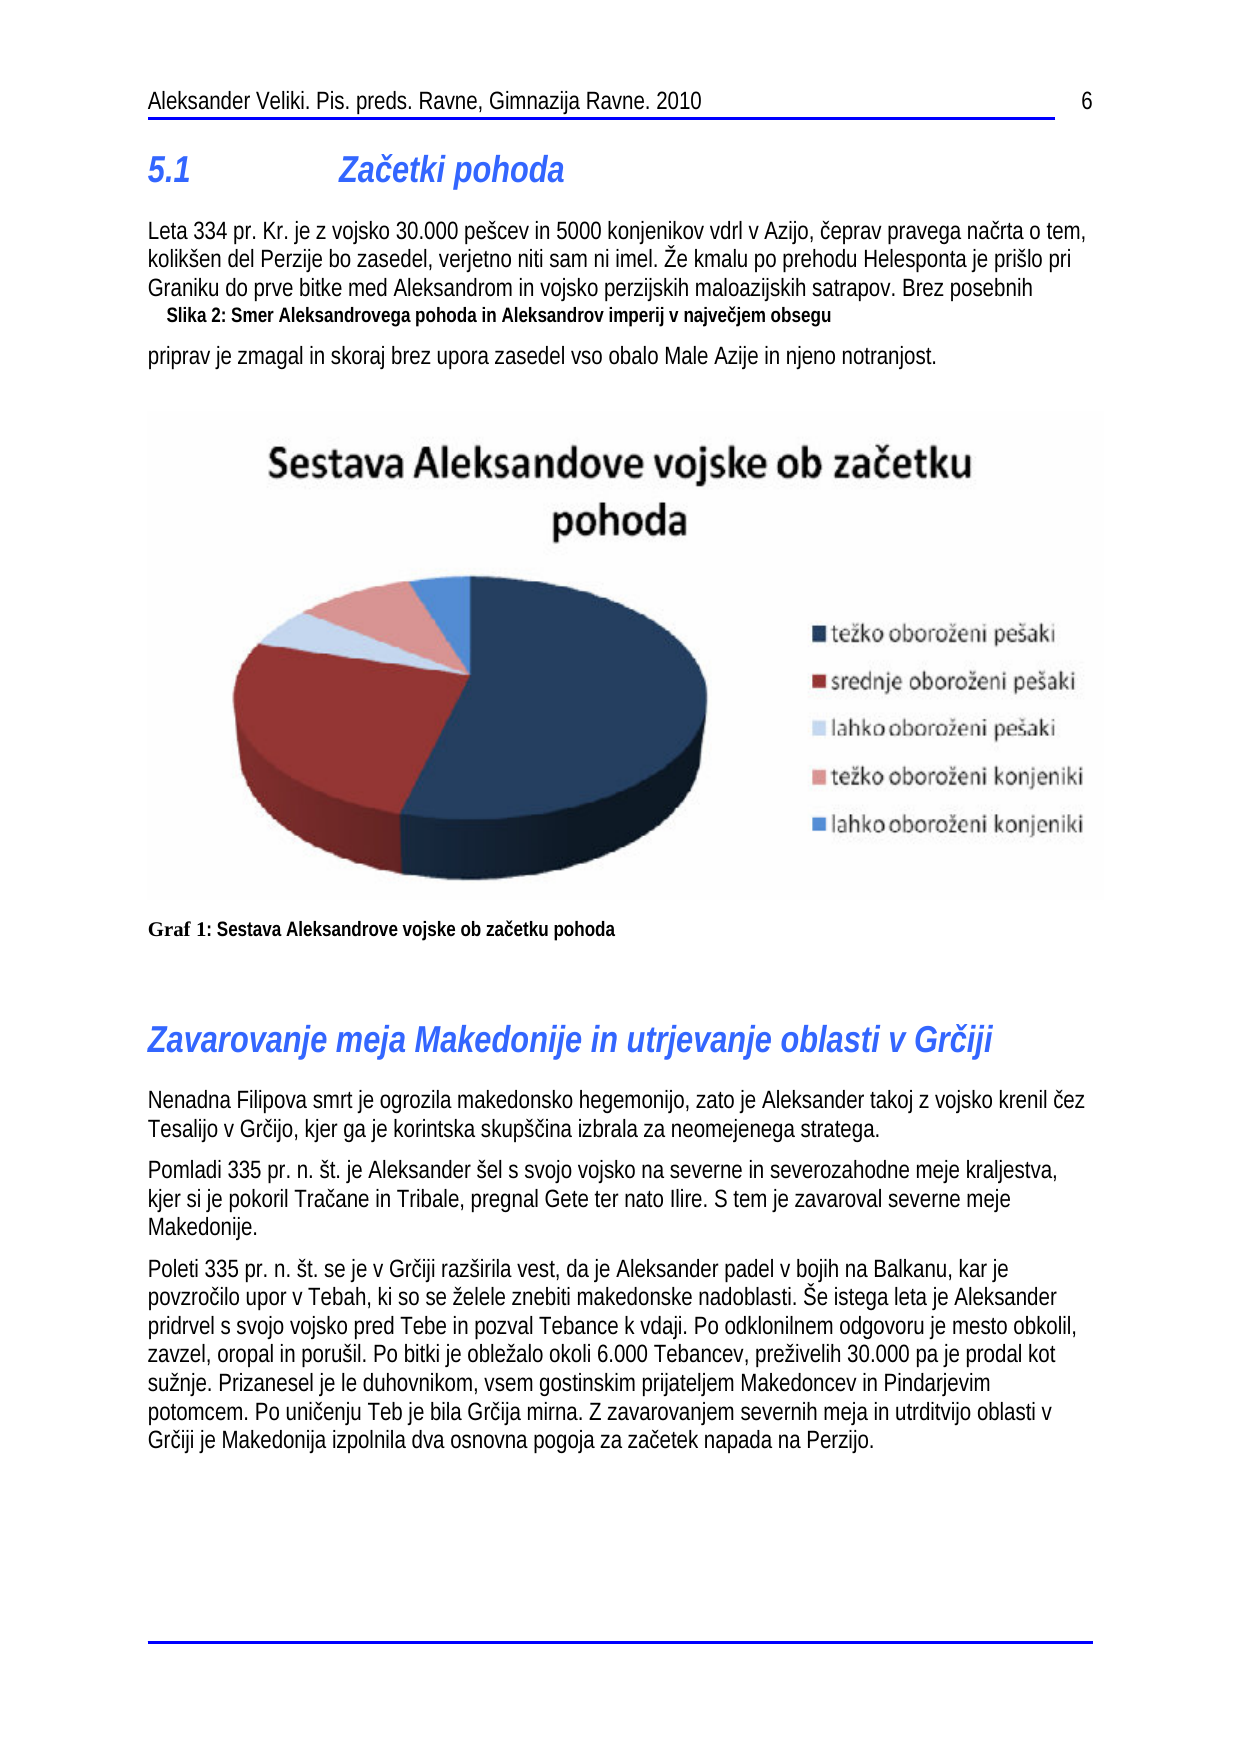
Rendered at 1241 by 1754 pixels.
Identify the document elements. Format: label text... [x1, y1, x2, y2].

text Graf 1: Sestava Aleksandrove vojske ob začetku pohoda [148, 917, 842, 941]
text Leta 334 pr. Kr. je z vojsko 30.000 pešcev in 5000 konjenikov vdrl v Azijo, čeprav pravega načrta o tem, kolikšen del Perzije bo zasedel, verjetno niti sam ni imel. Že kmalu po prehodu Helesponta je prišlo pri Graniku do prve bitke med Aleksandrom in vojsko perzijskih maloazijskih satrapov. Brez posebnih priprav je zmagal in skoraj brez upora zasedel vso obalo Male Azije in njeno notranjost. [148, 216, 1093, 369]
text Pomladi 335 pr. n. št. je Aleksander šel s svojo vojsko na severne in severozahodne meje kraljestva, kjer si je pokoril Tračane in Tribale, pregnal Gete ter nato Ilire. S tem je zavaroval severne meje Makedonije. [148, 1155, 1093, 1241]
list Slika 2: Smer Aleksandrovega pohoda in Aleksandrov imperij v največjem obsegu [166, 302, 1086, 326]
text Nenadna Filipova smrt je ogrozila makedonsko hegemonijo, zato je Aleksander takoj z vojsko krenil čez Tesalijo v Grčijo, kjer ga je korintska skupščina izbrala za neomejenega stratega. [148, 1085, 1093, 1143]
subtitle Zavarovanje meja Makedonije in utrjevanje oblasti v Grčiji [148, 900, 1093, 1060]
subtitle Začetki pohoda [148, 148, 1093, 191]
picture [147, 411, 1104, 900]
text Poleti 335 pr. n. št. se je v Grčiji razširila vest, da je Aleksander padel v bojih na Balkanu, kar je povzročilo upor v Tebah, ki so se želele znebiti makedonske nadoblasti. Še istega leta je Aleksander pridrvel s svojo vojsko pred Tebe in pozval Tebance k vdaji. Po odklonilnem odgovoru je mesto obkolil, zavzel, oropal in porušil. Po bitki je obležalo okoli 6.000 Tebancev, preživelih 30.000 pa je prodal kot sužnje. Prizanesel je le duhovnikom, vsem gostinskim prijateljem Makedoncev in Pindarjevim potomcem. Po uničenju Teb je bila Grčija mirna. Z zavarovanjem severnih meja in utrditvijo oblasti v Grčiji je Makedonija izpolnila dva osnovna pogoja za začetek napada na Perzijo. [148, 1253, 1093, 1454]
